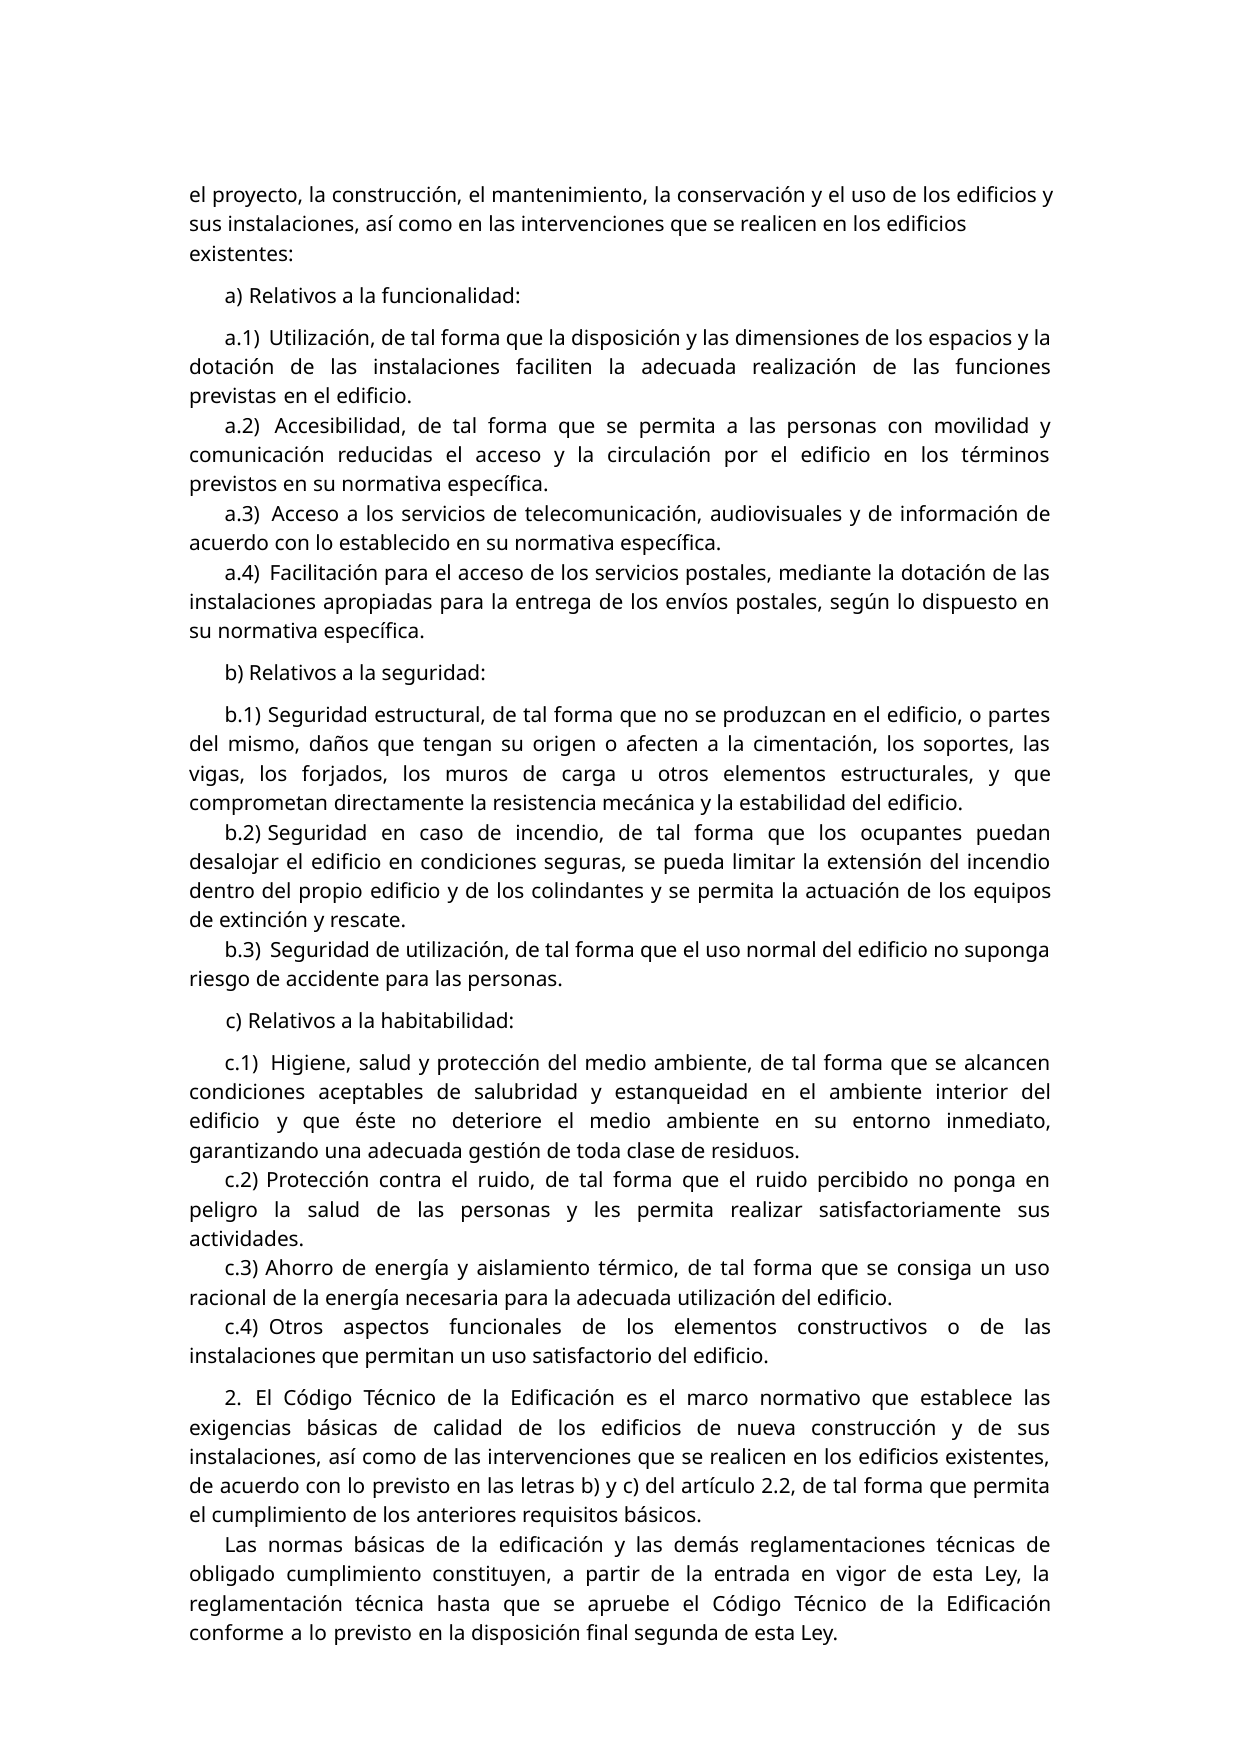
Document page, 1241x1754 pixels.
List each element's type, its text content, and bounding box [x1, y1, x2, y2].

list Seguridad estructural, de tal forma que no se produzcan en el edificio, o partes del mismo, daños que tengan su origen o afecten a la cimentación, los soportes, las vigas, los forjados, los muros de carga u otros elementos estructurales, y que comprometan directamente la resistencia mecánica y la estabilidad del edificio. [189, 700, 1051, 816]
list Higiene, salud y protección del medio ambiente, de tal forma que se alcancen condiciones aceptables de salubridad y estanqueidad en el ambiente interior del edificio y que éste no deteriore el medio ambiente en su entorno inmediato, garantizando una adecuada gestión de toda clase de residuos. [189, 1048, 1051, 1164]
list El Código Técnico de la Edificación es el marco normativo que establece las exigencias básicas de calidad de los edificios de nueva construcción y de sus instalaciones, así como de las intervenciones que se realicen en los edificios existentes, de acuerdo con lo previsto en las letras b) y c) del artículo 2.2, de tal forma que permita el cumplimiento de los anteriores requisitos básicos. [189, 1383, 1051, 1529]
list Seguridad en caso de incendio, de tal forma que los ocupantes puedan desalojar el edificio en condiciones seguras, se pueda limitar la extensión del incendio dentro del propio edificio y de los colindantes y se permita la actuación de los equipos de extinción y rescate. [189, 818, 1051, 934]
text Las normas básicas de la edificación y las demás reglamentaciones técnicas de obligado cumplimiento constituyen, a partir de la entrada en vigor de esta Ley, la reglamentación técnica hasta que se apruebe el Código Técnico de la Edificación conforme a lo previsto en la disposición final segunda de esta Ley. [189, 1530, 1051, 1646]
list Seguridad de utilización, de tal forma que el uso normal del edificio no suponga riesgo de accidente para las personas. [189, 935, 1051, 993]
list Acceso a los servicios de telecomunicación, audiovisuales y de información de acuerdo con lo establecido en su normativa específica. [189, 499, 1052, 557]
list Facilitación para el acceso de los servicios postales, mediante la dotación de las instalaciones apropiadas para la entrega de los envíos postales, según lo dispuesto en su normativa específica. [189, 558, 1051, 644]
list Utilización, de tal forma que la disposición y las dimensiones de los espacios y la dotación de las instalaciones faciliten la adecuada realización de las funciones previstas en el edificio. [189, 323, 1051, 410]
list Relativos a la funcionalidad: [224, 281, 1065, 309]
list Protección contra el ruido, de tal forma que el ruido percibido no ponga en peligro la salud de las personas y les permita realizar satisfactoriamente sus actividades. [189, 1166, 1051, 1252]
list Relativos a la seguridad: [224, 658, 1065, 687]
list Accesibilidad, de tal forma que se permita a las personas con movilidad y comunicación reducidas el acceso y la circulación por el edificio en los términos previstos en su normativa específica. [189, 411, 1051, 498]
list Otros aspectos funcionales de los elementos constructivos o de las instalaciones que permitan un uso satisfactorio del edificio. [189, 1312, 1051, 1370]
text el proyecto, la construcción, el mantenimiento, la conservación y el uso de los edificios y sus instalaciones, así como en las intervenciones que se realicen en los edificios existentes: [189, 180, 1065, 267]
list Relativos a la habitabilidad: [225, 1006, 1065, 1034]
list Ahorro de energía y aislamiento térmico, de tal forma que se consiga un uso racional de la energía necesaria para la adecuada utilización del edificio. [189, 1253, 1051, 1311]
